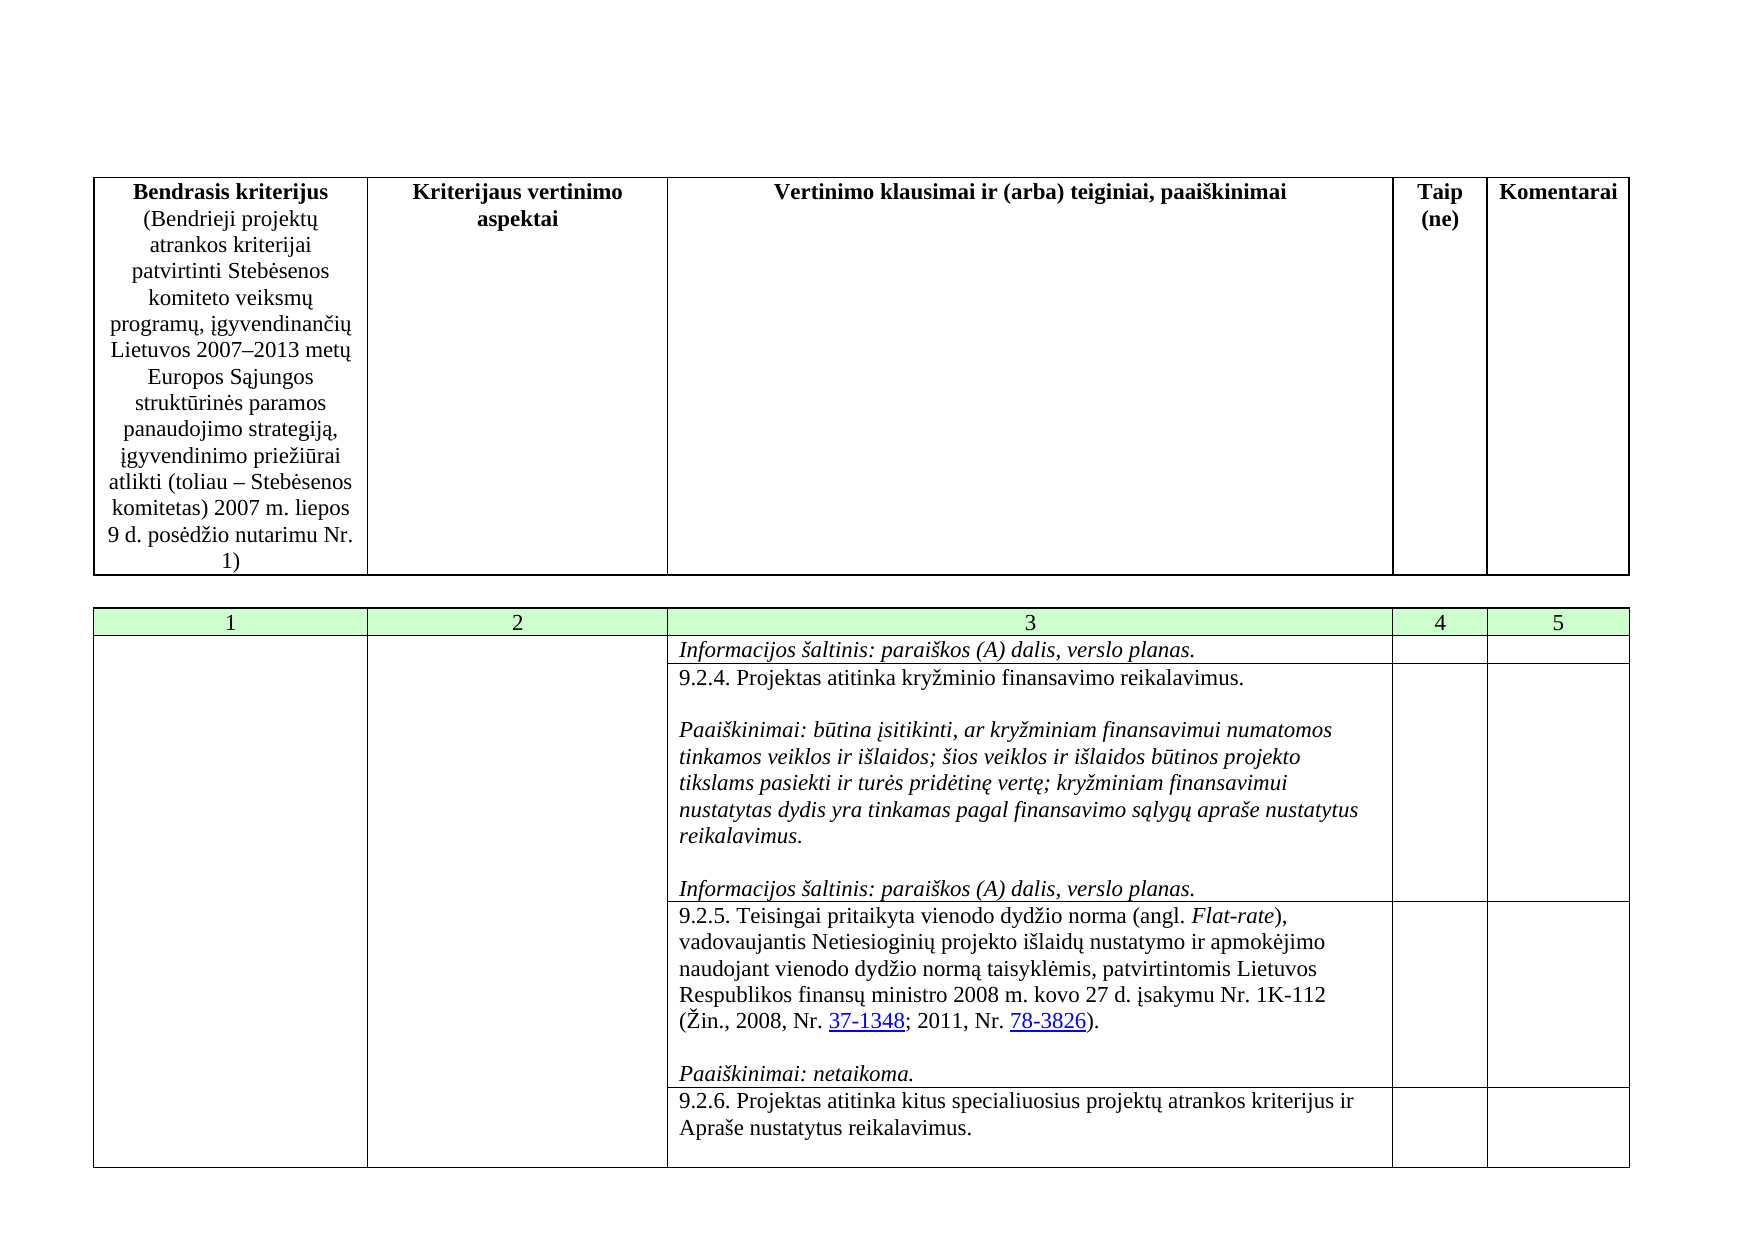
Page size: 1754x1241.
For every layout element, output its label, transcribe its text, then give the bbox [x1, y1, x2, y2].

table_cell [668, 576, 1393, 607]
table_cell [1393, 576, 1487, 607]
table_cell [1393, 1088, 1487, 1167]
table_cell Informacijos šaltinis: paraiškos (A) dalis, verslo planas. [668, 636, 1392, 663]
table_cell 4 [1393, 609, 1487, 635]
table_cell [1487, 576, 1629, 607]
table_header Vertinimo klausimai ir (arba) teiginiai, paaiškinimai [668, 178, 1392, 573]
table_header Kriterijaus vertinimo aspektai [368, 178, 667, 573]
table_cell 9.2.6. Projektas atitinka kitus specialiuosius projektų atrankos kriterijus ir Apraše nustatytus reikalavimus. [668, 1088, 1392, 1167]
table_cell [1393, 664, 1487, 901]
table_cell 1 [94, 609, 367, 635]
table_cell 9.2.5. Teisingai pritaikyta vienodo dydžio norma (angl. Flat-rate), vadovaujantis Netiesioginių projekto išlaidų nustatymo ir apmokėjimo naudojant vienodo dydžio normą taisyklėmis, patvirtintomis Lietuvos Respublikos finansų ministro 2008 m. kovo 27 d. įsakymu Nr. 1K-112 (Žin., 2008, Nr. 37-1348; 2011, Nr. 78-3826). Paaiškinimai: netaikoma. [668, 902, 1392, 1087]
table_cell [368, 636, 667, 1167]
table_cell [94, 576, 367, 607]
table_cell [1488, 1088, 1629, 1167]
table_cell [94, 636, 367, 1167]
table_cell [1393, 636, 1487, 663]
table_header Komentarai [1488, 178, 1628, 573]
table_cell [368, 576, 668, 607]
table_header Bendrasis kriterijus (Bendrieji projektų atrankos kriterijai patvirtinti Stebėsenos komiteto veiksmų programų, įgyvendinančių Lietuvos 2007–2013 metų Europos Sąjungos struktūrinės paramos panaudojimo strategiją, įgyvendinimo priežiūrai atlikti (toliau – Stebėsenos komitetas) 2007 m. liepos 9 d. posėdžio nutarimu Nr. 1) [95, 178, 367, 573]
table_cell [1488, 664, 1629, 901]
table_cell 9.2.4. Projektas atitinka kryžminio finansavimo reikalavimus. Paaiškinimai: būtina įsitikinti, ar kryžminiam finansavimui numatomos tinkamos veiklos ir išlaidos; šios veiklos ir išlaidos būtinos projekto tikslams pasiekti ir turės pridėtinę vertę; kryžminiam finansavimui nustatytas dydis yra tinkamas pagal finansavimo sąlygų apraše nustatytus reikalavimus. Informacijos šaltinis: paraiškos (A) dalis, verslo planas. [668, 664, 1392, 901]
table_header Taip (ne) [1394, 178, 1486, 573]
table_cell [1488, 636, 1629, 663]
table_cell 3 [668, 609, 1392, 635]
table_cell [1393, 902, 1487, 1087]
table_cell [1488, 902, 1629, 1087]
table_cell 5 [1488, 609, 1629, 635]
table_cell 2 [368, 609, 667, 635]
